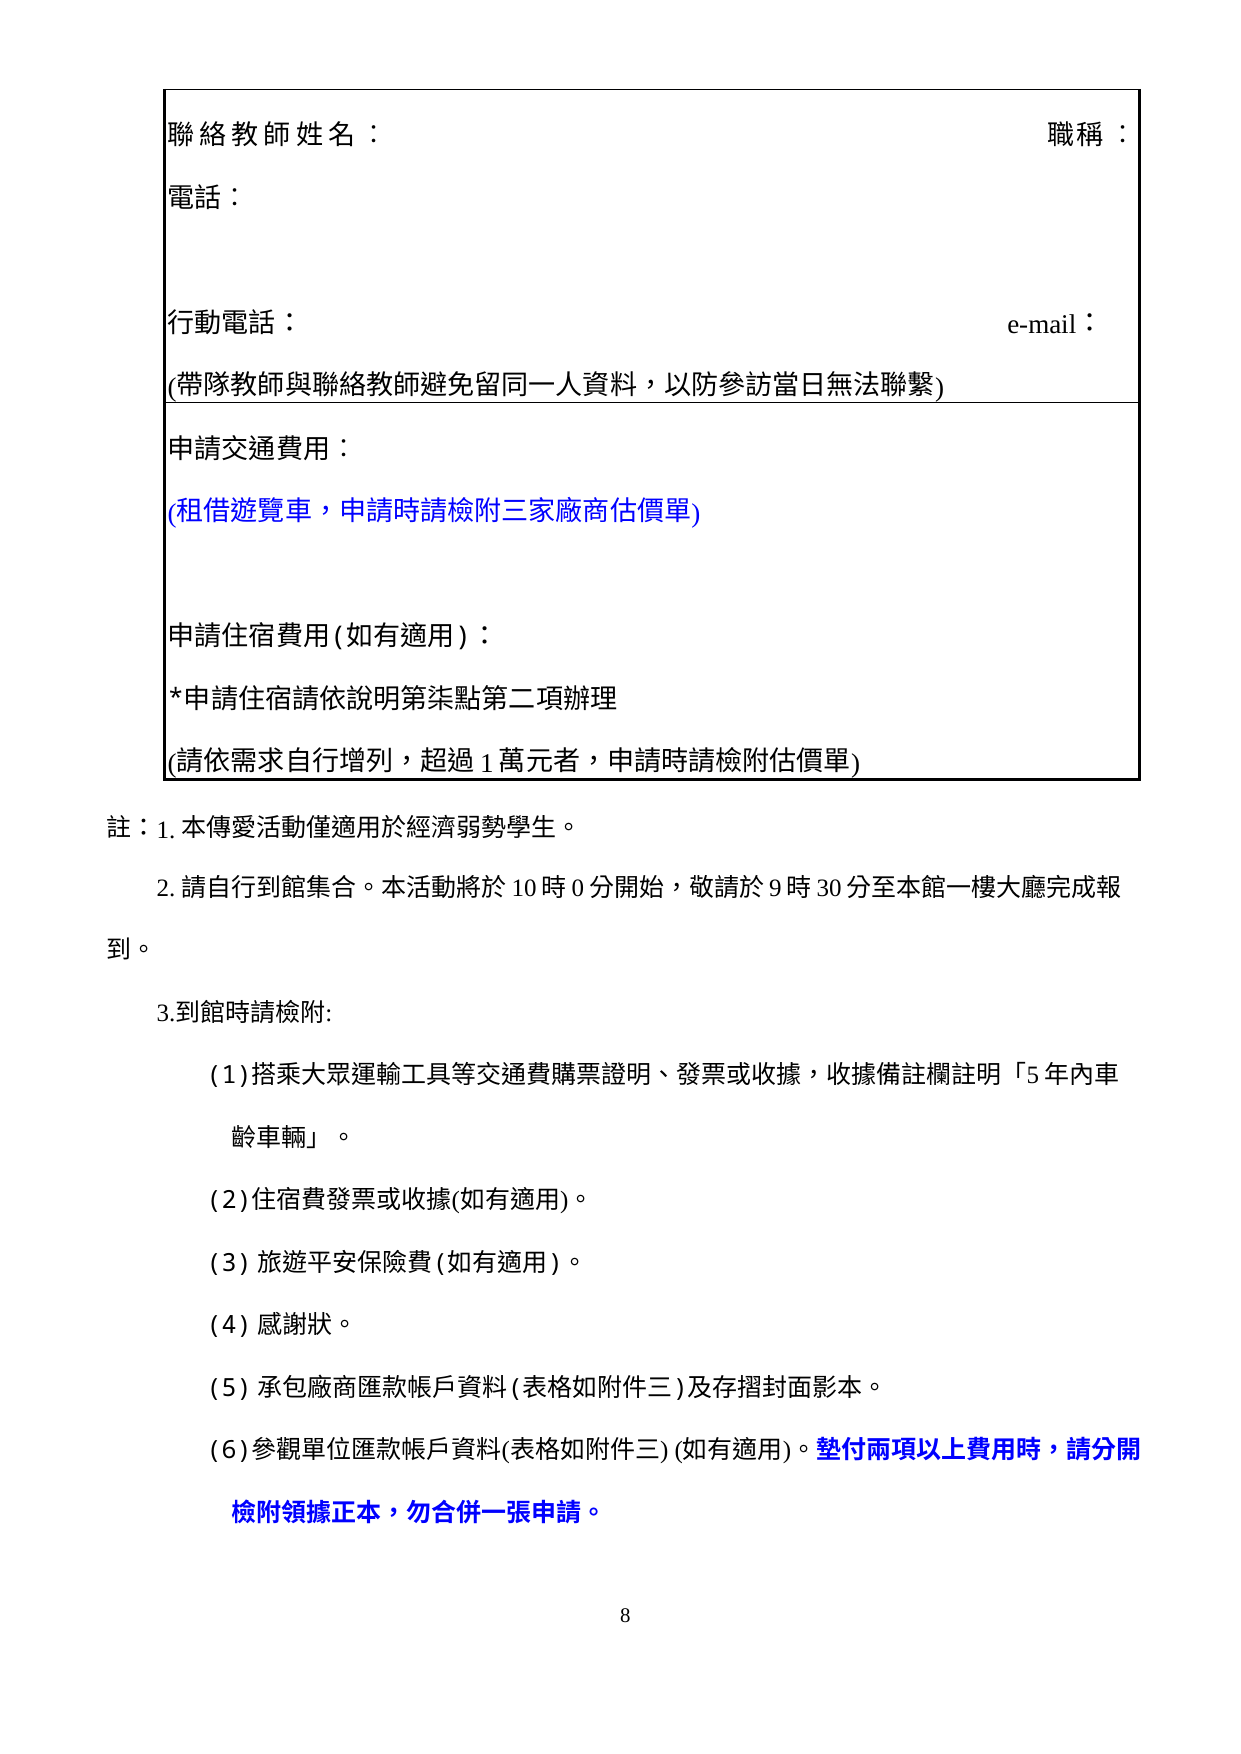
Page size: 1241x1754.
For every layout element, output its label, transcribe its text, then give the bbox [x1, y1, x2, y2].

text (6)參觀單位匯款帳戶資料(表格如附件三) (如有適用)。墊付兩項以上費用時，請分開檢附領據正本，勿合併一張申請。 [206, 1406, 1144, 1531]
text (2)住宿費發票或收據(如有適用)。 [206, 1156, 1144, 1219]
text (5) 承包廠商匯款帳戶資料(表格如附件三)及存摺封面影本。 [206, 1344, 1144, 1406]
text (4) 感謝狀。 [206, 1281, 1144, 1344]
text (1)搭乘大眾運輸工具等交通費購票證明、發票或收據，收據備註欄註明「5年內車齡車輛」。 [206, 1031, 1144, 1156]
table_cell 申請交通費用︰ (租借遊覽車，申請時請檢附三家廠商估價單) 申請住宿費用(如有適用)： *申請住宿請依說明第柒點第二項辦理 (請依需求自行增列，超過1萬元者，申請時請檢附估價單) [166, 403, 1138, 778]
text (3) 旅遊平安保險費(如有適用)。 [206, 1219, 1144, 1281]
table_cell 聯絡教師姓名︰ 職稱︰ 電話︰ 行動電話： e-mail： (帶隊教師與聯絡教師避免留同一人資料，以防參訪當日無法聯繫) [166, 90, 1138, 402]
text 3.到館時請檢附: [106, 969, 1144, 1031]
text 註：1. 本傳愛活動僅適用於經濟弱勢學生。 [106, 781, 1144, 844]
text 2. 請自行到館集合。本活動將於10時0分開始，敬請於9時30分至本館一樓大廳完成報到。 [106, 844, 1144, 969]
